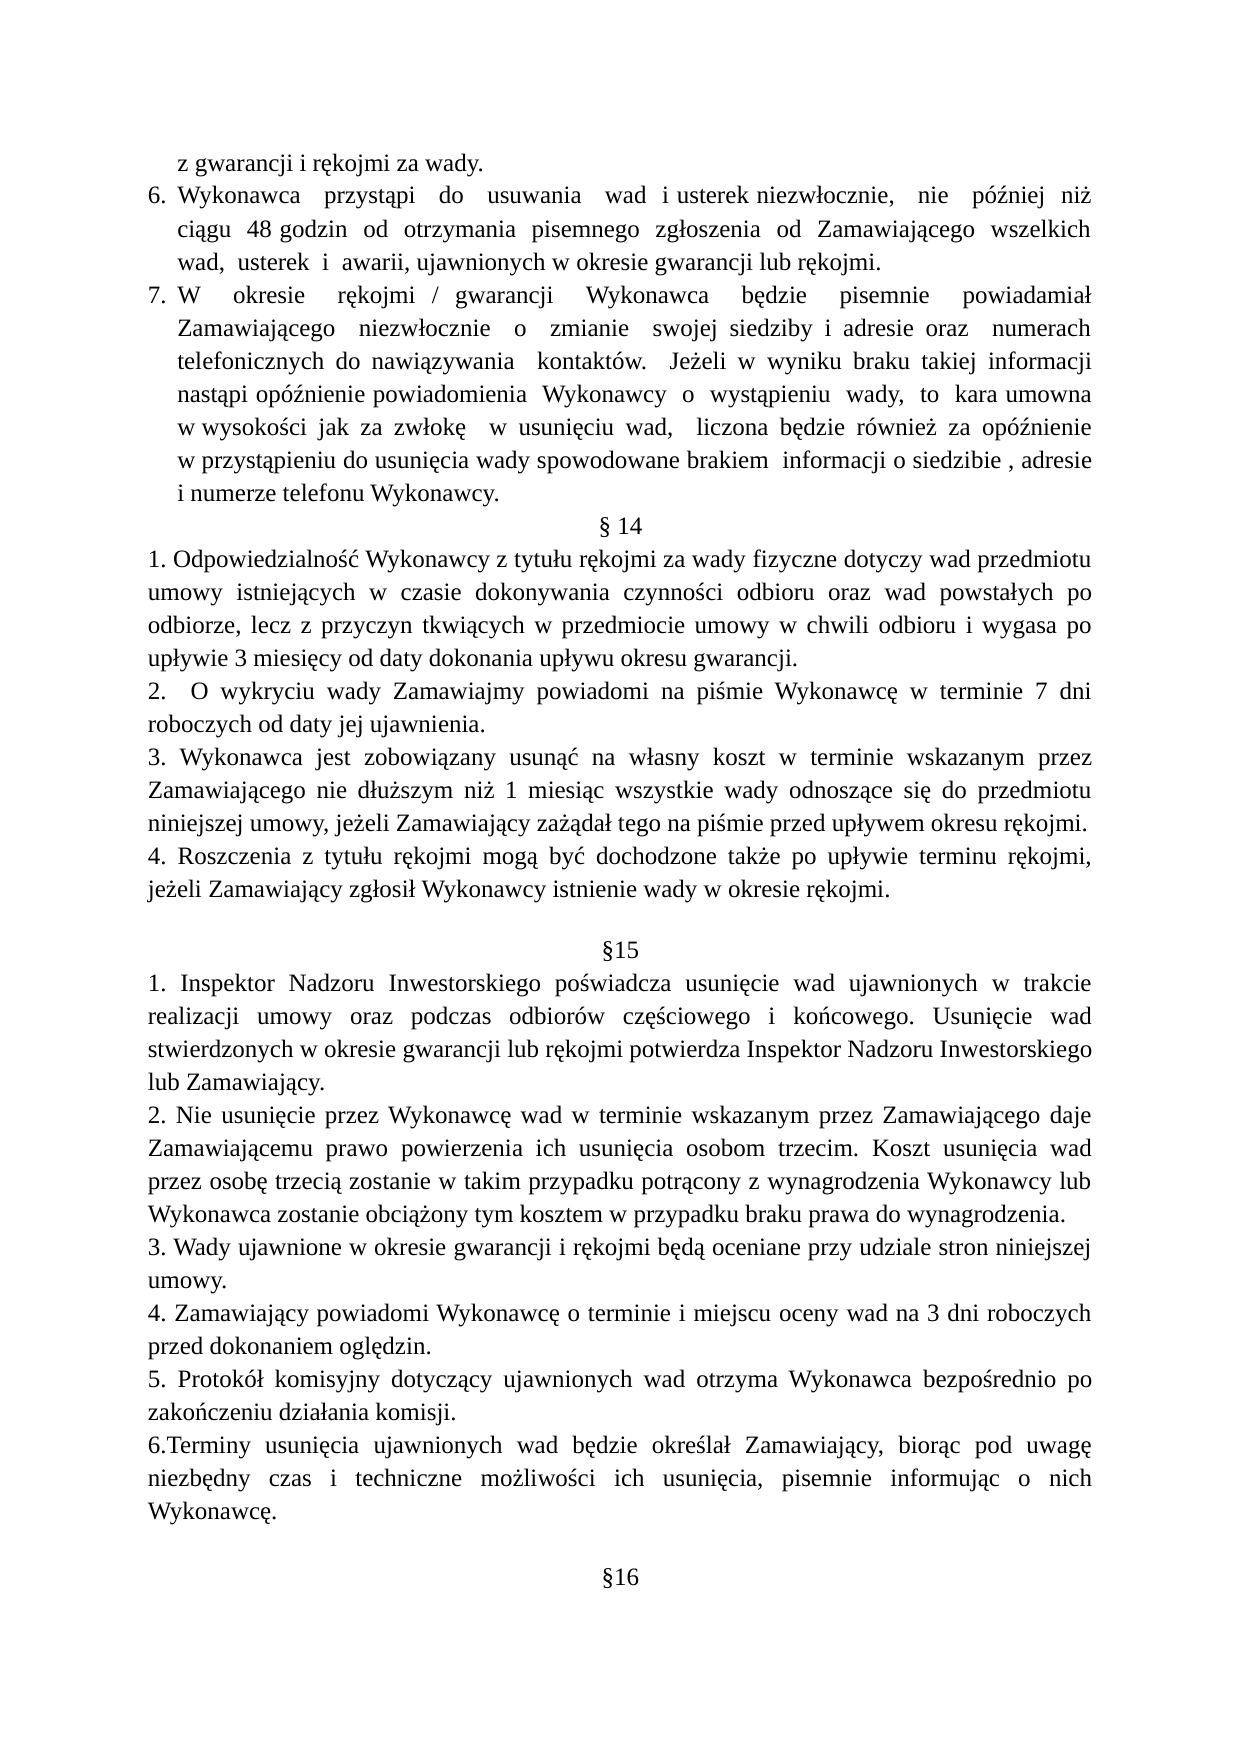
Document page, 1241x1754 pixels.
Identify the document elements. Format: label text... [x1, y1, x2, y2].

list W okresie rękojmi / gwarancji Wykonawca będzie pisemnie powiadamiał Zamawiającego niezwłocznie o zmianie swojej siedziby i adresie oraz numerach telefonicznych do nawiązywania kontaktów. Jeżeli w wyniku braku takiej informacji nastąpi opóźnienie powiadomienia Wykonawcy o wystąpieniu wady, to kara umowna w wysokości jak za zwłokę w usunięciu wad, liczona będzie również za opóźnienie w przystąpieniu do usunięcia wady spowodowane brakiem informacji o siedzibie , adresie i numerze telefonu Wykonawcy. [148, 280, 1093, 507]
text 5. Protokół komisyjny dotyczący ujawnionych wad otrzyma Wykonawca bezpośrednio po zakończeniu działania komisji. [148, 1364, 1093, 1426]
text §15 [148, 935, 1093, 963]
text 2. O wykryciu wady Zamawiajmy powiadomi na piśmie Wykonawcę w terminie 7 dni roboczych od daty jej ujawnienia. [148, 676, 1093, 738]
text 3. Wykonawca jest zobowiązany usunąć na własny koszt w terminie wskazanym przez Zamawiającego nie dłuższym niż 1 miesiąc wszystkie wady odnoszące się do przedmiotu niniejszej umowy, jeżeli Zamawiający zażądał tego na piśmie przed upływem okresu rękojmi. [148, 742, 1093, 837]
text 4. Zamawiający powiadomi Wykonawcę o terminie i miejscu oceny wad na 3 dni roboczych przed dokonaniem oględzin. [148, 1298, 1093, 1360]
text § 14 [148, 511, 1093, 539]
text §16 [148, 1562, 1093, 1591]
list z gwarancji i rękojmi za wady. [148, 148, 1093, 176]
text 1. Inspektor Nadzoru Inwestorskiego poświadcza usunięcie wad ujawnionych w trakcie realizacji umowy oraz podczas odbiorów częściowego i końcowego. Usunięcie wad stwierdzonych w okresie gwarancji lub rękojmi potwierdza Inspektor Nadzoru Inwestorskiego lub Zamawiający. [148, 968, 1093, 1096]
text 4. Roszczenia z tytułu rękojmi mogą być dochodzone także po upływie terminu rękojmi, jeżeli Zamawiający zgłosił Wykonawcy istnienie wady w okresie rękojmi. [148, 841, 1093, 903]
text 6.Terminy usunięcia ujawnionych wad będzie określał Zamawiający, biorąc pod uwagę niezbędny czas i techniczne możliwości ich usunięcia, pisemnie informując o nich Wykonawcę. [148, 1430, 1093, 1525]
text 2. Nie usunięcie przez Wykonawcę wad w terminie wskazanym przez Zamawiającego daje Zamawiającemu prawo powierzenia ich usunięcia osobom trzecim. Koszt usunięcia wad przez osobę trzecią zostanie w takim przypadku potrącony z wynagrodzenia Wykonawcy lub Wykonawca zostanie obciążony tym kosztem w przypadku braku prawa do wynagrodzenia. [148, 1100, 1093, 1228]
text 1. Odpowiedzialność Wykonawcy z tytułu rękojmi za wady fizyczne dotyczy wad przedmiotu umowy istniejących w czasie dokonywania czynności odbioru oraz wad powstałych po odbiorze, lecz z przyczyn tkwiących w przedmiocie umowy w chwili odbioru i wygasa po upływie 3 miesięcy od daty dokonania upływu okresu gwarancji. [148, 544, 1093, 672]
text 3. Wady ujawnione w okresie gwarancji i rękojmi będą oceniane przy udziale stron niniejszej umowy. [148, 1232, 1093, 1294]
list Wykonawca przystąpi do usuwania wad i usterek niezwłocznie, nie później niż ciągu 48 godzin od otrzymania pisemnego zgłoszenia od Zamawiającego wszelkich wad, usterek i awarii, ujawnionych w okresie gwarancji lub rękojmi. [148, 181, 1093, 275]
